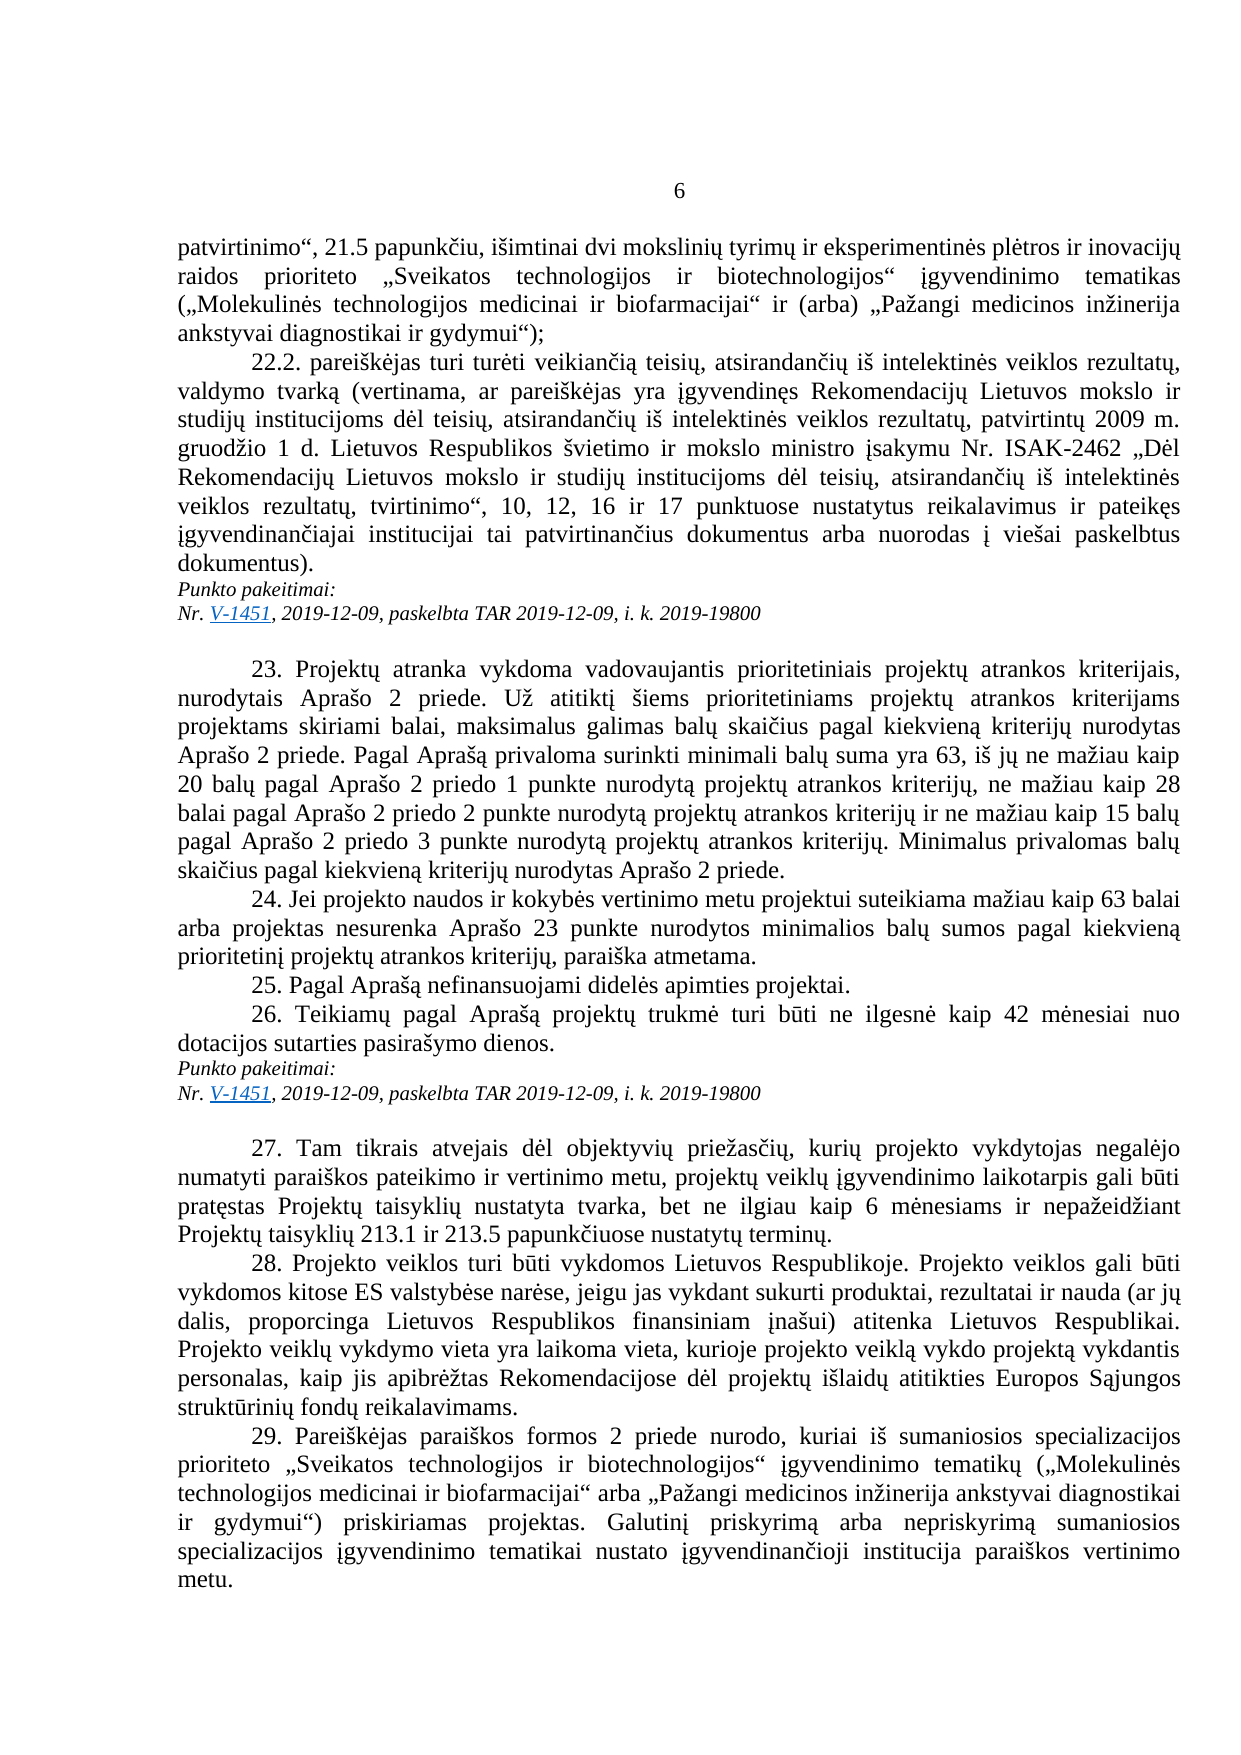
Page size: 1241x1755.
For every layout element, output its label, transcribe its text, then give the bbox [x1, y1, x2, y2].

text 28. Projekto veiklos turi būti vykdomos Lietuvos Respublikoje. Projekto veiklos gali būti vykdomos kitose ES valstybėse narėse, jeigu jas vykdant sukurti produktai, rezultatai ir nauda (ar jų dalis, proporcinga Lietuvos Respublikos finansiniam įnašui) atitenka Lietuvos Respublikai. Projekto veiklų vykdymo vieta yra laikoma vieta, kurioje projekto veiklą vykdo projektą vykdantis personalas, kaip jis apibrėžtas Rekomendacijose dėl projektų išlaidų atitikties Europos Sąjungos struktūrinių fondų reikalavimams. [177, 1248, 1181, 1421]
text 27. Tam tikrais atvejais dėl objektyvių priežasčių, kurių projekto vykdytojas negalėjo numatyti paraiškos pateikimo ir vertinimo metu, projektų veiklų įgyvendinimo laikotarpis gali būti pratęstas Projektų taisyklių nustatyta tvarka, bet ne ilgiau kaip 6 mėnesiams ir nepažeidžiant Projektų taisyklių 213.1 ir 213.5 papunkčiuose nustatytų terminų. [177, 1133, 1181, 1248]
text Punkto pakeitimai: [177, 1056, 1181, 1080]
text Punkto pakeitimai: [177, 577, 1181, 601]
text Nr. V-1451, 2019-12-09, paskelbta TAR 2019-12-09, i. k. 2019-19800 [177, 601, 1181, 625]
text Nr. V-1451, 2019-12-09, paskelbta TAR 2019-12-09, i. k. 2019-19800 [177, 1080, 1181, 1104]
text 26. Teikiamų pagal Aprašą projektų trukmė turi būti ne ilgesnė kaip 42 mėnesiai nuo dotacijos sutarties pasirašymo dienos. [177, 999, 1181, 1056]
text patvirtinimo“, 21.5 papunkčiu, išimtinai dvi mokslinių tyrimų ir eksperimentinės plėtros ir inovacijų raidos prioriteto „Sveikatos technologijos ir biotechnologijos“ įgyvendinimo tematikas („Molekulinės technologijos medicinai ir biofarmacijai“ ir (arba) „Pažangi medicinos inžinerija ankstyvai diagnostikai ir gydymui“); [177, 232, 1181, 347]
text 22.2. pareiškėjas turi turėti veikiančią teisių, atsirandančių iš intelektinės veiklos rezultatų, valdymo tvarką (vertinama, ar pareiškėjas yra įgyvendinęs Rekomendacijų Lietuvos mokslo ir studijų institucijoms dėl teisių, atsirandančių iš intelektinės veiklos rezultatų, patvirtintų 2009 m. gruodžio 1 d. Lietuvos Respublikos švietimo ir mokslo ministro įsakymu Nr. ISAK-2462 „Dėl Rekomendacijų Lietuvos mokslo ir studijų institucijoms dėl teisių, atsirandančių iš intelektinės veiklos rezultatų, tvirtinimo“, 10, 12, 16 ir 17 punktuose nustatytus reikalavimus ir pateikęs įgyvendinančiajai institucijai tai patvirtinančius dokumentus arba nuorodas į viešai paskelbtus dokumentus). [177, 347, 1181, 577]
text 24. Jei projekto naudos ir kokybės vertinimo metu projektui suteikiama mažiau kaip 63 balai arba projektas nesurenka Aprašo 23 punkte nurodytos minimalios balų sumos pagal kiekvieną prioritetinį projektų atrankos kriterijų, paraiška atmetama. [177, 884, 1181, 970]
text 23. Projektų atranka vykdoma vadovaujantis prioritetiniais projektų atrankos kriterijais, nurodytais Aprašo 2 priede. Už atitiktį šiems prioritetiniams projektų atrankos kriterijams projektams skiriami balai, maksimalus galimas balų skaičius pagal kiekvieną kriterijų nurodytas Aprašo 2 priede. Pagal Aprašą privaloma surinkti minimali balų suma yra 63, iš jų ne mažiau kaip 20 balų pagal Aprašo 2 priedo 1 punkte nurodytą projektų atrankos kriterijų, ne mažiau kaip 28 balai pagal Aprašo 2 priedo 2 punkte nurodytą projektų atrankos kriterijų ir ne mažiau kaip 15 balų pagal Aprašo 2 priedo 3 punkte nurodytą projektų atrankos kriterijų. Minimalus privalomas balų skaičius pagal kiekvieną kriterijų nurodytas Aprašo 2 priede. [177, 654, 1181, 884]
text 29. Pareiškėjas paraiškos formos 2 priede nurodo, kuriai iš sumaniosios specializacijos prioriteto „Sveikatos technologijos ir biotechnologijos“ įgyvendinimo tematikų („Molekulinės technologijos medicinai ir biofarmacijai“ arba „Pažangi medicinos inžinerija ankstyvai diagnostikai ir gydymui“) priskiriamas projektas. Galutinį priskyrimą arba nepriskyrimą sumaniosios specializacijos įgyvendinimo tematikai nustato įgyvendinančioji institucija paraiškos vertinimo metu. [177, 1421, 1181, 1593]
text 25. Pagal Aprašą nefinansuojami didelės apimties projektai. [177, 970, 1181, 999]
